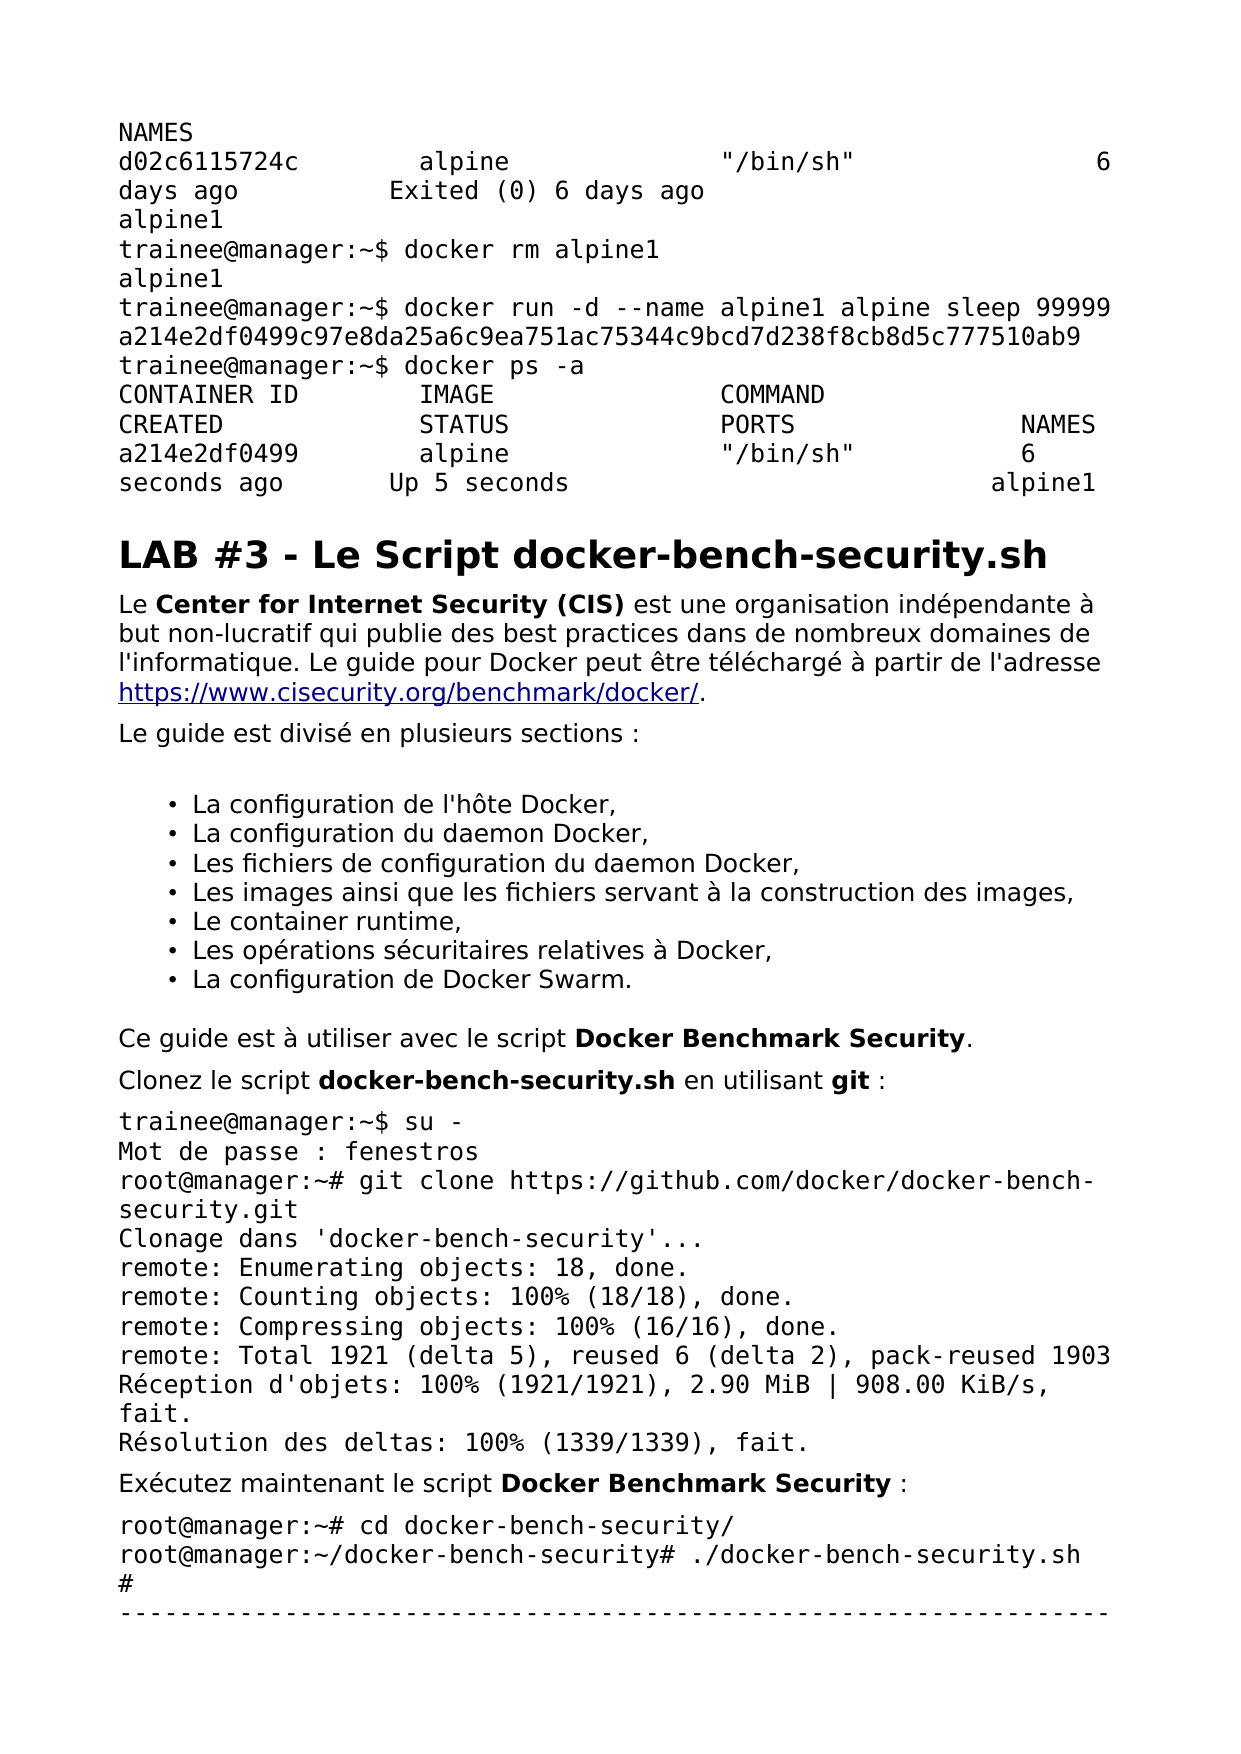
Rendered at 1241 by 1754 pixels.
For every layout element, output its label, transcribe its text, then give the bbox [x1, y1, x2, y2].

text Le Center for Internet Security (CIS) est une organisation indépendante à but non-lucratif qui publie des best practices dans de nombreux domaines de l'informatique. Le guide pour Docker peut être téléchargé à partir de l'adresse https://www.cisecurity.org/benchmark/docker/. [118, 590, 1122, 707]
text Le guide est divisé en plusieurs sections : [118, 719, 1122, 748]
text root@manager:~# cd docker-bench-security/ root@manager:~/docker-bench-security# ./docker-bench-security.sh # [118, 1511, 1122, 1628]
list La configuration de l'hôte Docker, [177, 791, 1122, 820]
text Clonez le script docker-bench-security.sh en utilisant git : [118, 1066, 1122, 1095]
text Ce guide est à utiliser avec le script Docker Benchmark Security. [118, 1024, 1122, 1053]
list Les images ainsi que les fichiers servant à la construction des images, [177, 878, 1122, 907]
list Les opérations sécuritaires relatives à Docker, [177, 936, 1122, 966]
list La configuration de Docker Swarm. [177, 966, 1122, 995]
text trainee@manager:~$ su - Mot de passe : fenestros root@manager:~# git clone https://github.com/docker/docker-bench-security.git Clonage dans 'docker-bench-security'... remote: Enumerating objects: 18, done. remote: Counting objects: 100% (18/18), done. remote: Compressing objects: 100% (16/16), done. remote: Total 1921 (delta 5), reused 6 (delta 2), pack-reused 1903 Réception d'objets: 100% (1921/1921), 2.90 MiB | 908.00 KiB/s, fait. Résolution des deltas: 100% (1339/1339), fait. [118, 1107, 1122, 1457]
list La configuration du daemon Docker, [177, 820, 1122, 849]
text Exécutez maintenant le script Docker Benchmark Security : [118, 1469, 1122, 1498]
list Les fichiers de configuration du daemon Docker, [177, 849, 1122, 878]
text NAMES d02c6115724c alpine "/bin/sh" 6 days ago Exited (0) 6 days ago alpine1 trainee@manager:~$ docker rm alpine1 alpine1 trainee@manager:~$ docker run -d --name alpine1 alpine sleep 99999 a214e2df0499c97e8da25a6c9ea751ac75344c9bcd7d238f8cb8d5c777510ab9 trainee@manager:~$ docker ps -a CONTAINER ID IMAGE COMMAND CREATED STATUS PORTS NAMES a214e2df0499 alpine "/bin/sh" 6 seconds ago Up 5 seconds alpine1 [118, 118, 1122, 497]
subtitle LAB #3 - Le Script docker-bench-security.sh [118, 534, 1122, 578]
list Le container runtime, [177, 907, 1122, 936]
